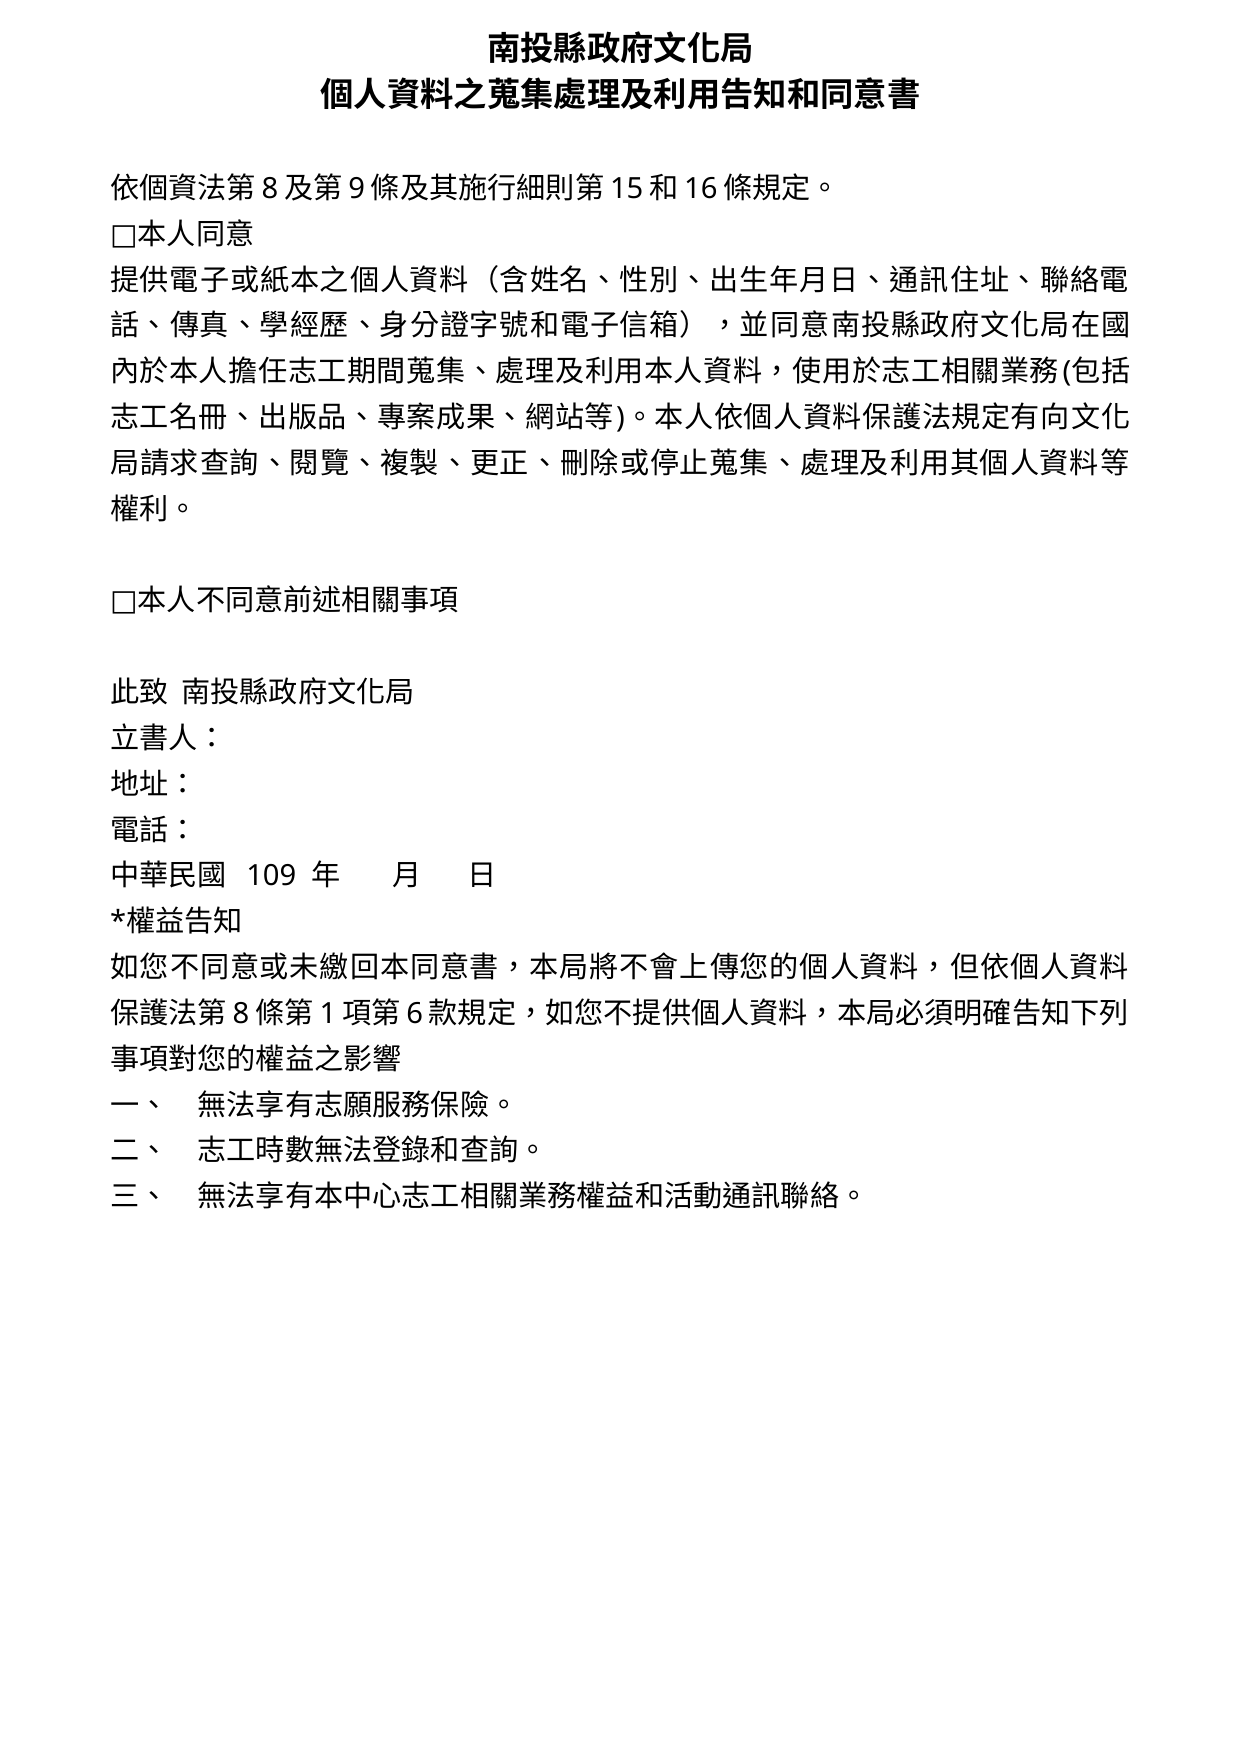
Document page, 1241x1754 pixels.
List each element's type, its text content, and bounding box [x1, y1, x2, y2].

text 個人資料之蒐集處理及利用告知和同意書 [47, 70, 1193, 116]
text 二、 志工時數無法登錄和查詢。 [110, 1124, 1130, 1170]
text □本人同意 [110, 207, 1130, 253]
text 如您不同意或未繳回本同意書，本局將不會上傳您的個人資料，但依個人資料保護法第8條第1項第6款規定，如您不提供個人資料，本局必須明確告知下列事項對您的權益之影響 [110, 941, 1130, 1078]
text 此致 南投縣政府文化局 [110, 666, 1130, 712]
text 提供電子或紙本之個人資料（含姓名、性別、出生年月日、通訊住址、聯絡電話、傳真、學經歷、身分證字號和電子信箱），並同意南投縣政府文化局在國內於本人擔任志工期間蒐集、處理及利用本人資料，使用於志工相關業務(包括志工名冊、出版品、專案成果、網站等)。本人依個人資料保護法規定有向文化局請求查詢、閱覽、複製、更正、刪除或停止蒐集、處理及利用其個人資料等權利。 [110, 253, 1130, 528]
text 一、 無法享有志願服務保險。 [110, 1078, 1130, 1124]
text 南投縣政府文化局 [47, 24, 1193, 70]
text 中華民國 109 年 月 日 [110, 849, 1130, 895]
text *權益告知 [110, 895, 1130, 941]
text 電話： [110, 803, 1130, 849]
text 地址： [110, 757, 1130, 803]
text □本人不同意前述相關事項 [110, 574, 1130, 620]
text 依個資法第8及第9條及其施行細則第15和16條規定。 [110, 162, 1130, 207]
text 立書人： [110, 712, 1130, 757]
text 三、 無法享有本中心志工相關業務權益和活動通訊聯絡。 [110, 1170, 1130, 1216]
